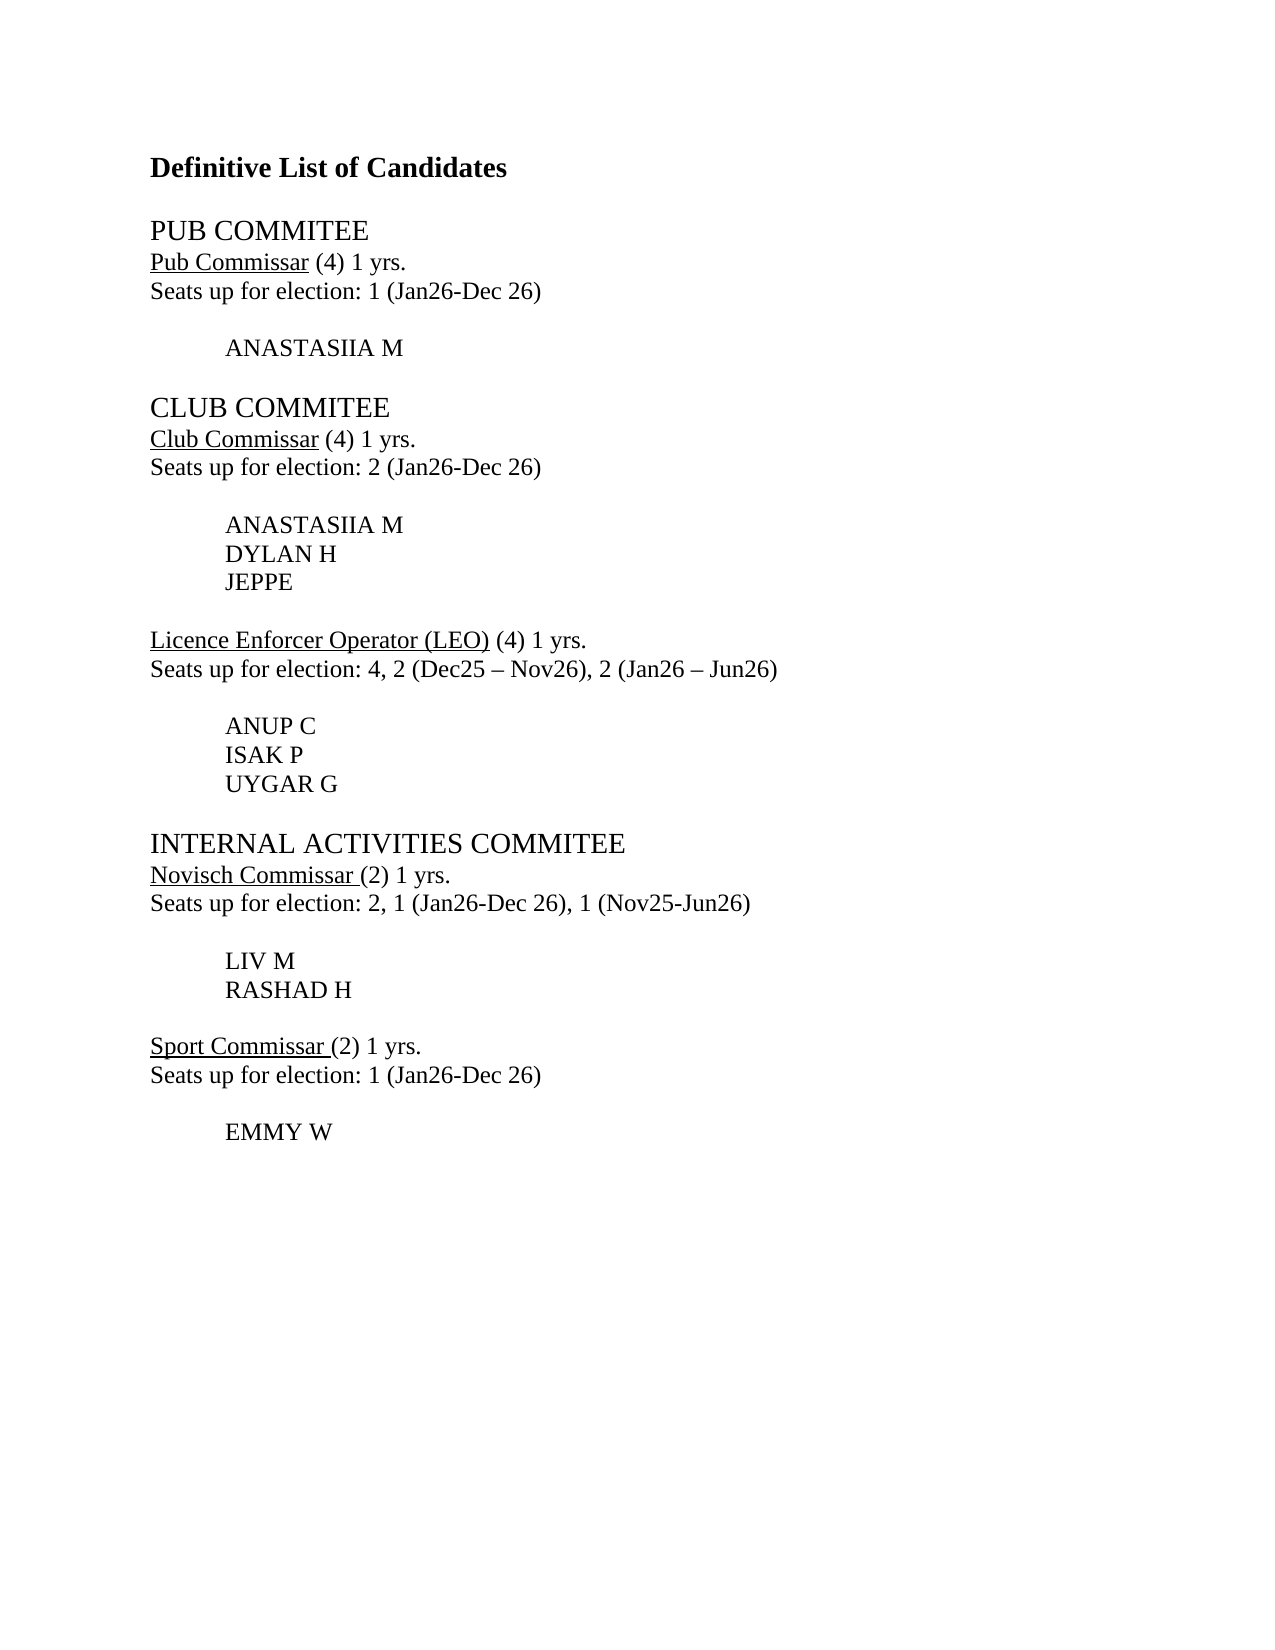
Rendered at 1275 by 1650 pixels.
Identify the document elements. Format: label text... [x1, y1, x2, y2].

text Sport Commissar (2) 1 yrs. [150, 1031, 1125, 1060]
text ANASTASIIA M [150, 333, 1125, 362]
text LIV M [150, 946, 1125, 975]
text UYGAR G [150, 769, 1125, 797]
text Seats up for election: 4, 2 (Dec25 – Nov26), 2 (Jan26 – Jun26) [150, 654, 1125, 682]
text Seats up for election: 1 (Jan26-Dec 26) [150, 276, 1125, 304]
text Novisch Commissar (2) 1 yrs. [150, 860, 1125, 888]
text ANASTASIIA M [150, 510, 1125, 539]
text DYLAN H [150, 539, 1125, 567]
text Club Commissar (4) 1 yrs. [150, 424, 1125, 452]
text CLUB COMMITEE [150, 390, 1125, 424]
text ANUP C [150, 711, 1125, 740]
text EMMY W [150, 1117, 1125, 1146]
text Definitive List of Candidates [150, 150, 1125, 183]
text Seats up for election: 2 (Jan26-Dec 26) [150, 452, 1125, 481]
text ISAK P [150, 740, 1125, 769]
text RASHAD H [150, 975, 1125, 1003]
text PUB COMMITEE [150, 213, 1125, 247]
text JEPPE [150, 567, 1125, 596]
text Pub Commissar (4) 1 yrs. [150, 247, 1125, 276]
text Seats up for election: 1 (Jan26-Dec 26) [150, 1060, 1125, 1089]
text INTERNAL ACTIVITIES COMMITEE [150, 826, 1125, 860]
text Licence Enforcer Operator (LEO) (4) 1 yrs. [150, 625, 1125, 654]
text Seats up for election: 2, 1 (Jan26-Dec 26), 1 (Nov25-Jun26) [150, 888, 1125, 917]
